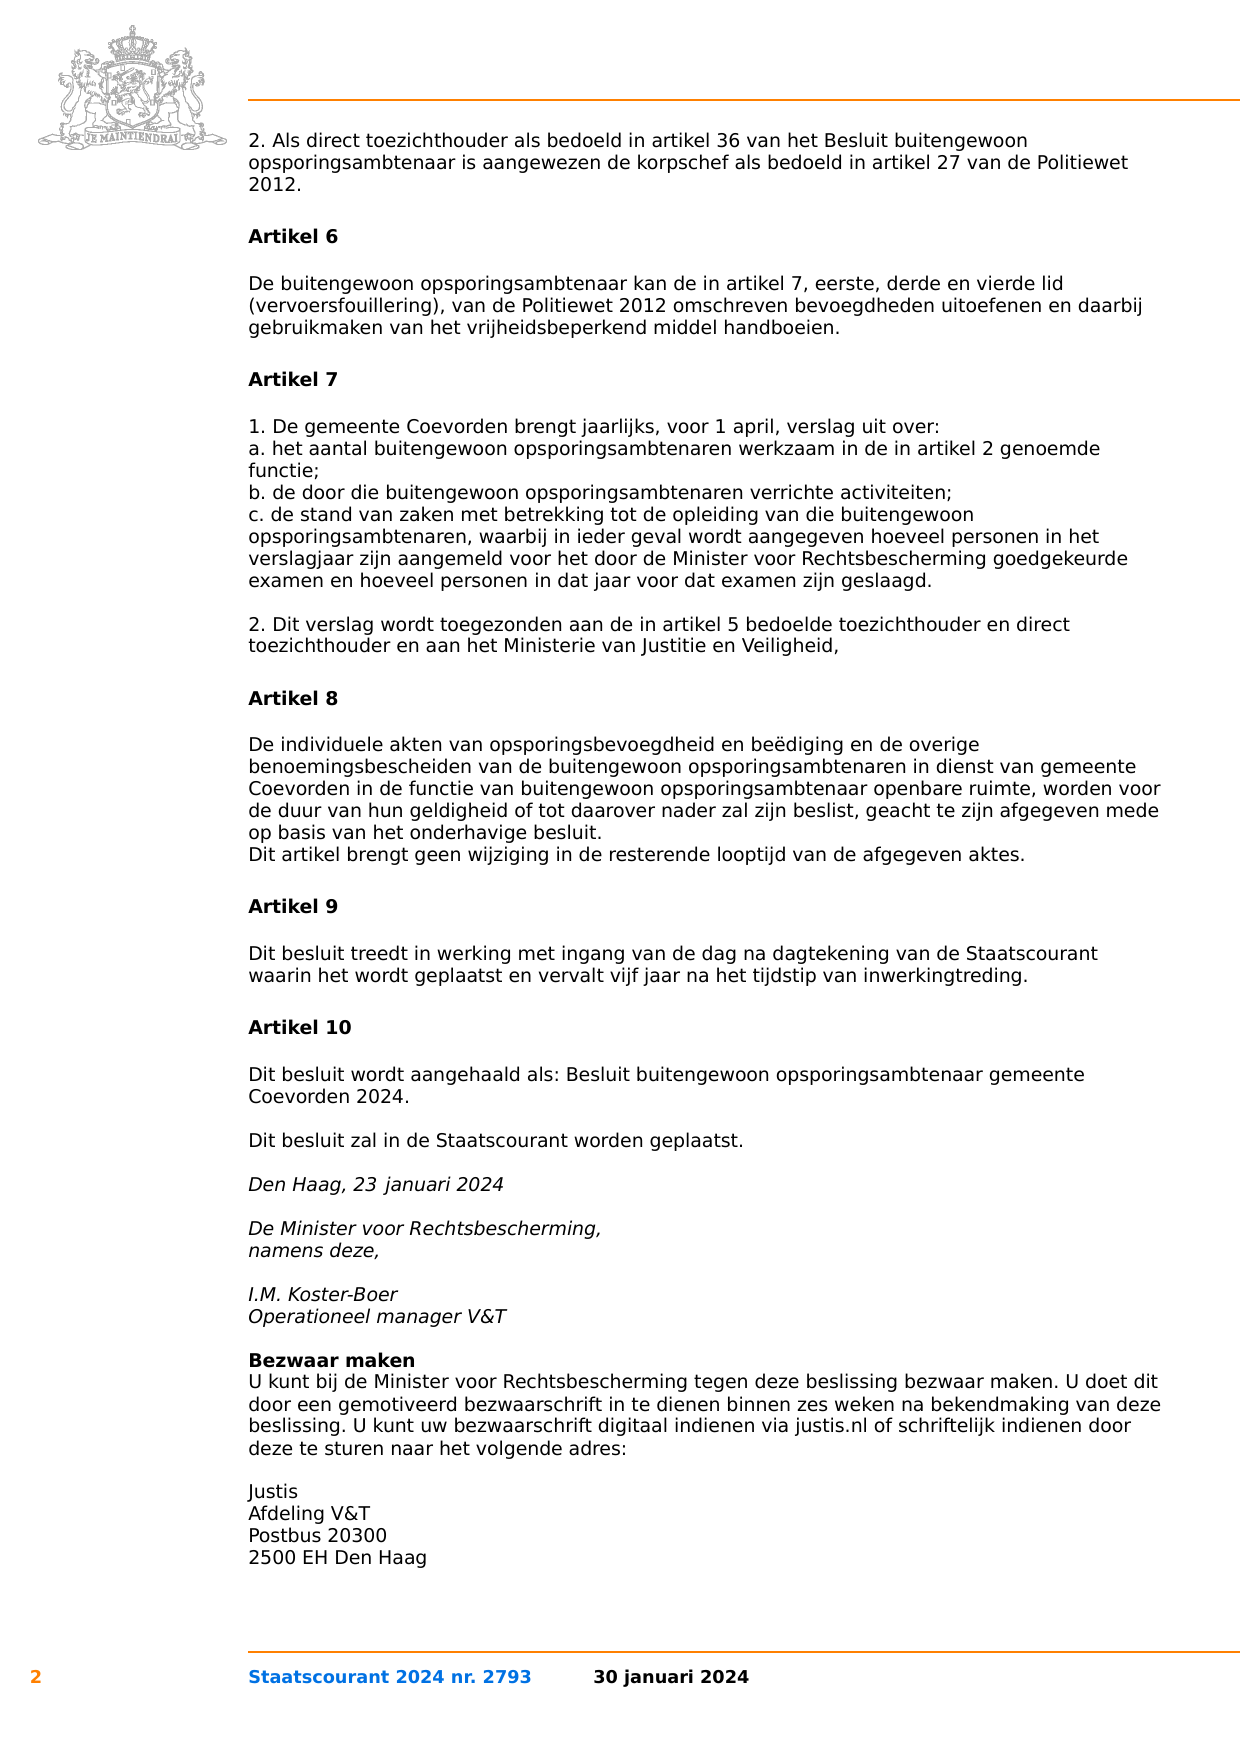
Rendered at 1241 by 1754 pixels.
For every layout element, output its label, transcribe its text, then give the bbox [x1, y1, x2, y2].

text Dit artikel brengt geen wijziging in de resterende looptijd van de afgegeven aktes. [248, 844, 1163, 866]
text Justis [248, 1481, 1163, 1503]
text Afdeling V&T [248, 1503, 1163, 1525]
picture [38, 25, 227, 150]
text De buitengewoon opsporingsambtenaar kan de in artikel 7, eerste, derde en vierde lid (vervoersfouillering), van de Politiewet 2012 omschreven bevoegdheden uitoefenen en daarbij gebruikmaken van het vrijheidsbeperkend middel handboeien. [248, 273, 1163, 339]
text c. de stand van zaken met betrekking tot de opleiding van die buitengewoon opsporingsambtenaren, waarbij in ieder geval wordt aangegeven hoeveel personen in het verslagjaar zijn aangemeld voor het door de Minister voor Rechtsbescherming goedgekeurde examen en hoeveel personen in dat jaar voor dat examen zijn geslaagd. [248, 504, 1163, 592]
text 2. Dit verslag wordt toegezonden aan de in artikel 5 bedoelde toezichthouder en direct toezichthouder en aan het Ministerie van Justitie en Veiligheid, [248, 613, 1163, 657]
text Den Haag, 23 januari 2024 [248, 1174, 1163, 1196]
text Postbus 20300 [248, 1525, 1163, 1547]
subtitle Artikel 8 [248, 687, 1163, 709]
text 2. Als direct toezichthouder als bedoeld in artikel 36 van het Besluit buitengewoon opsporingsambtenaar is aangewezen de korpschef als bedoeld in artikel 27 van de Politiewet 2012. [248, 130, 1163, 196]
subtitle Artikel 6 [248, 226, 1163, 248]
text Dit besluit treedt in werking met ingang van de dag na dagtekening van de Staatscourant waarin het wordt geplaatst en vervalt vijf jaar na het tijdstip van inwerkingtreding. [248, 943, 1163, 987]
subtitle Artikel 7 [248, 369, 1163, 391]
text b. de door die buitengewoon opsporingsambtenaren verrichte activiteiten; [248, 482, 1163, 504]
subtitle Artikel 9 [248, 896, 1163, 918]
text 1. De gemeente Coevorden brengt jaarlijks, voor 1 april, verslag uit over: [248, 416, 1163, 438]
text a. het aantal buitengewoon opsporingsambtenaren werkzaam in de in artikel 2 genoemde functie; [248, 438, 1163, 482]
subtitle Artikel 10 [248, 1017, 1163, 1039]
text De Minister voor Rechtsbescherming, namens deze, I.M. Koster-Boer Operationeel manager V&T [248, 1218, 1163, 1328]
text Bezwaar maken [248, 1349, 1163, 1371]
text Dit besluit wordt aangehaald als: Besluit buitengewoon opsporingsambtenaar gemeente Coevorden 2024. [248, 1064, 1163, 1108]
text Dit besluit zal in de Staatscourant worden geplaatst. [248, 1130, 1163, 1152]
text U kunt bij de Minister voor Rechtsbescherming tegen deze beslissing bezwaar maken. U doet dit door een gemotiveerd bezwaarschrift in te dienen binnen zes weken na bekendmaking van deze beslissing. U kunt uw bezwaarschrift digitaal indienen via justis.nl of schriftelijk indienen door deze te sturen naar het volgende adres: [248, 1371, 1163, 1459]
text De individuele akten van opsporingsbevoegdheid en beëdiging en de overige benoemingsbescheiden van de buitengewoon opsporingsambtenaren in dienst van gemeente Coevorden in de functie van buitengewoon opsporingsambtenaar openbare ruimte, worden voor de duur van hun geldigheid of tot daarover nader zal zijn beslist, geacht te zijn afgegeven mede op basis van het onderhavige besluit. [248, 734, 1163, 844]
text 2500 EH Den Haag [248, 1547, 1163, 1569]
